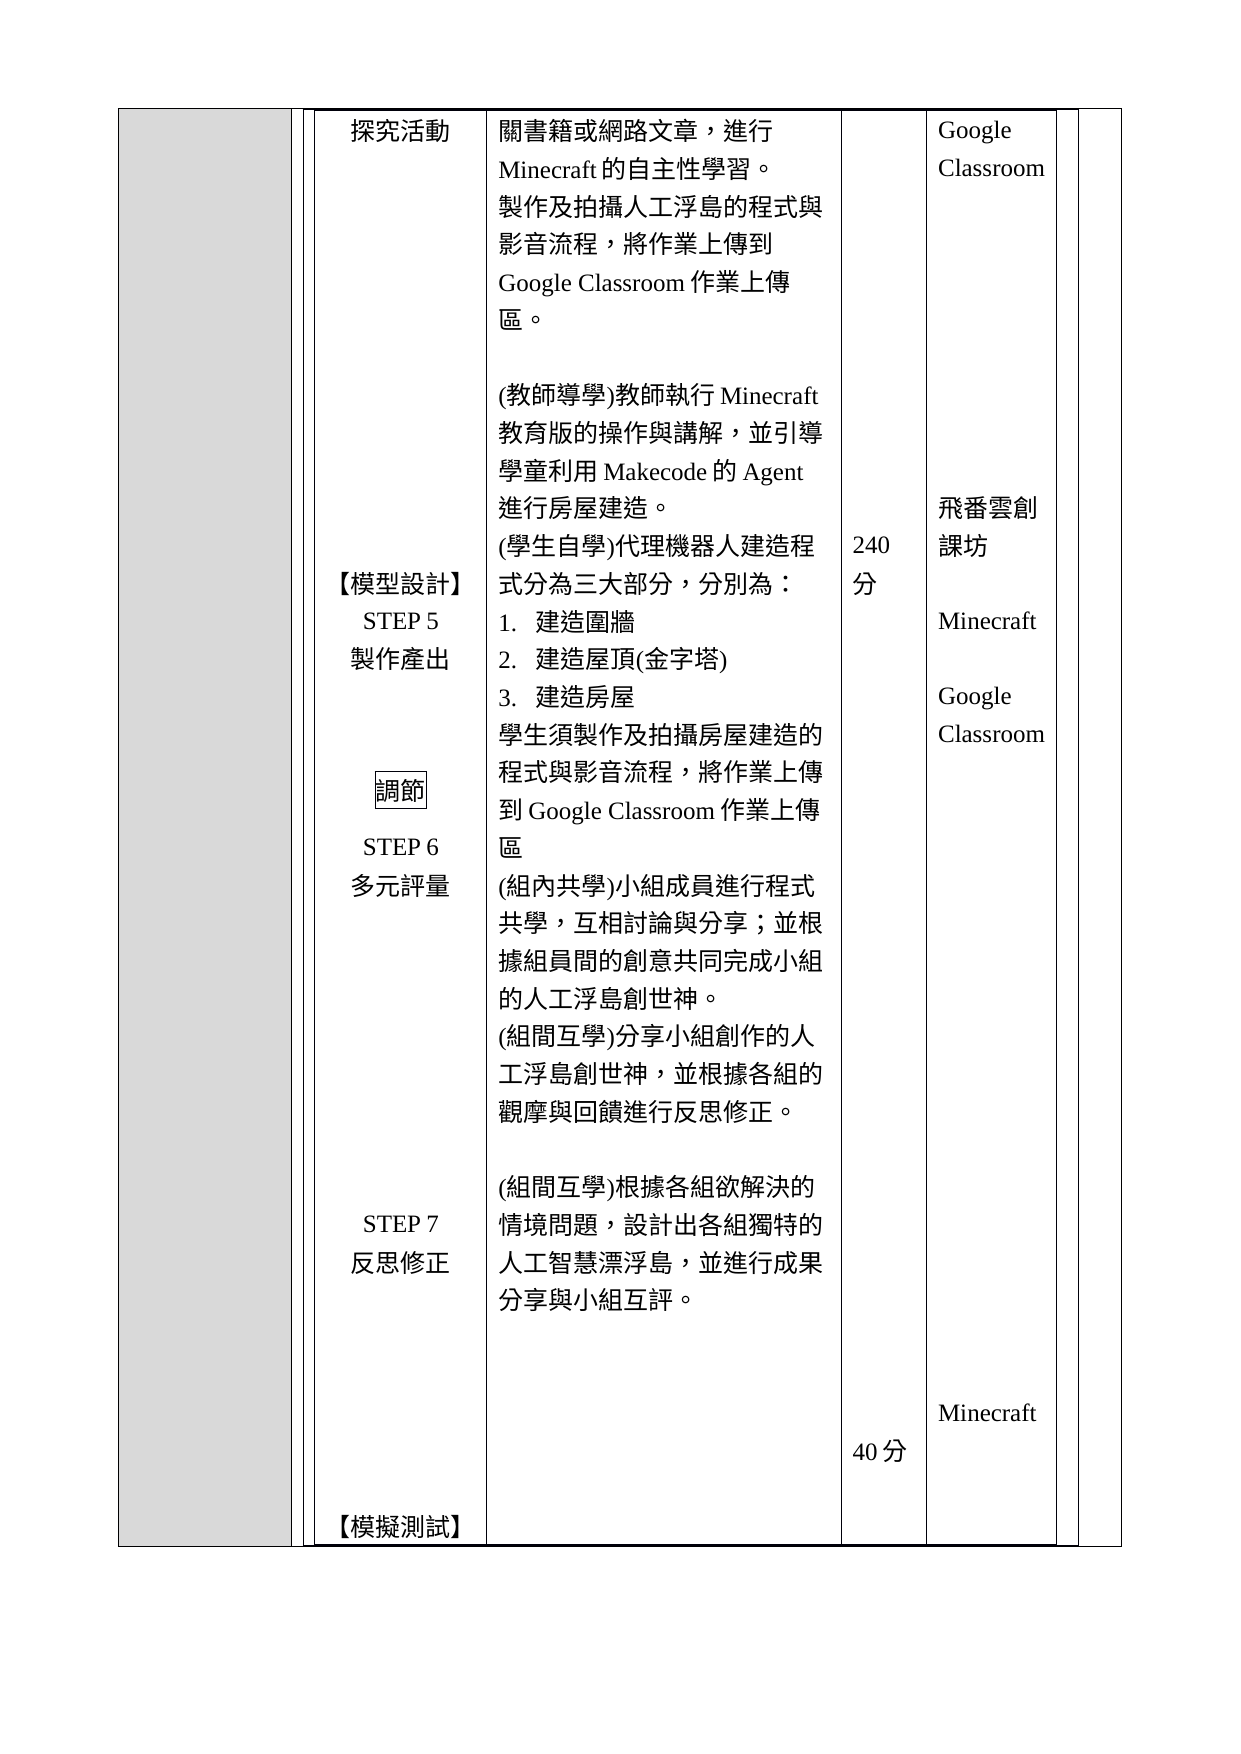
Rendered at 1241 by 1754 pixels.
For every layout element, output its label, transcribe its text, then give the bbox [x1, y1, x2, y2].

table_cell 關書籍或網路文章，進行Minecraft的自主性學習。 製作及拍攝人工浮島的程式與影音流程，將作業上傳到Google Classroom作業上傳區。 (教師導學)教師執行Minecraft教育版的操作與講解，並引導學童利用Makecode的Agent進行房屋建造。 (學生自學)代理機器人建造程式分為三大部分，分別為： 建造圍牆 建造屋頂(金字塔) 建造房屋 學生須製作及拍攝房屋建造的程式與影音流程，將作業上傳到Google Classroom作業上傳區 (組內共學)小組成員進行程式共學，互相討論與分享；並根據組員間的創意共同完成小組的人工浮島創世神。 (組間互學)分享小組創作的人工浮島創世神，並根據各組的觀摩與回饋進行反思修正。 (組間互學)根據各組欲解決的情境問題，設計出各組獨特的人工智慧漂浮島，並進行成果分享與小組互評。 [487, 111, 841, 1544]
table_cell 240分 40分 [842, 111, 926, 1544]
table_cell Google Classroom 飛番雲創課坊 Minecraft Google Classroom Minecraft [927, 111, 1056, 1544]
table_cell [292, 109, 303, 1546]
table_cell 探究活動 【模型設計】 STEP 5 製作產出 調節 STEP 6 多元評量 STEP 7 反思修正 【模擬測試】 [315, 111, 486, 1544]
table_cell [1079, 109, 1121, 1546]
table_cell [119, 109, 291, 1546]
table_cell [1057, 110, 1078, 1545]
table_cell [304, 110, 314, 1545]
